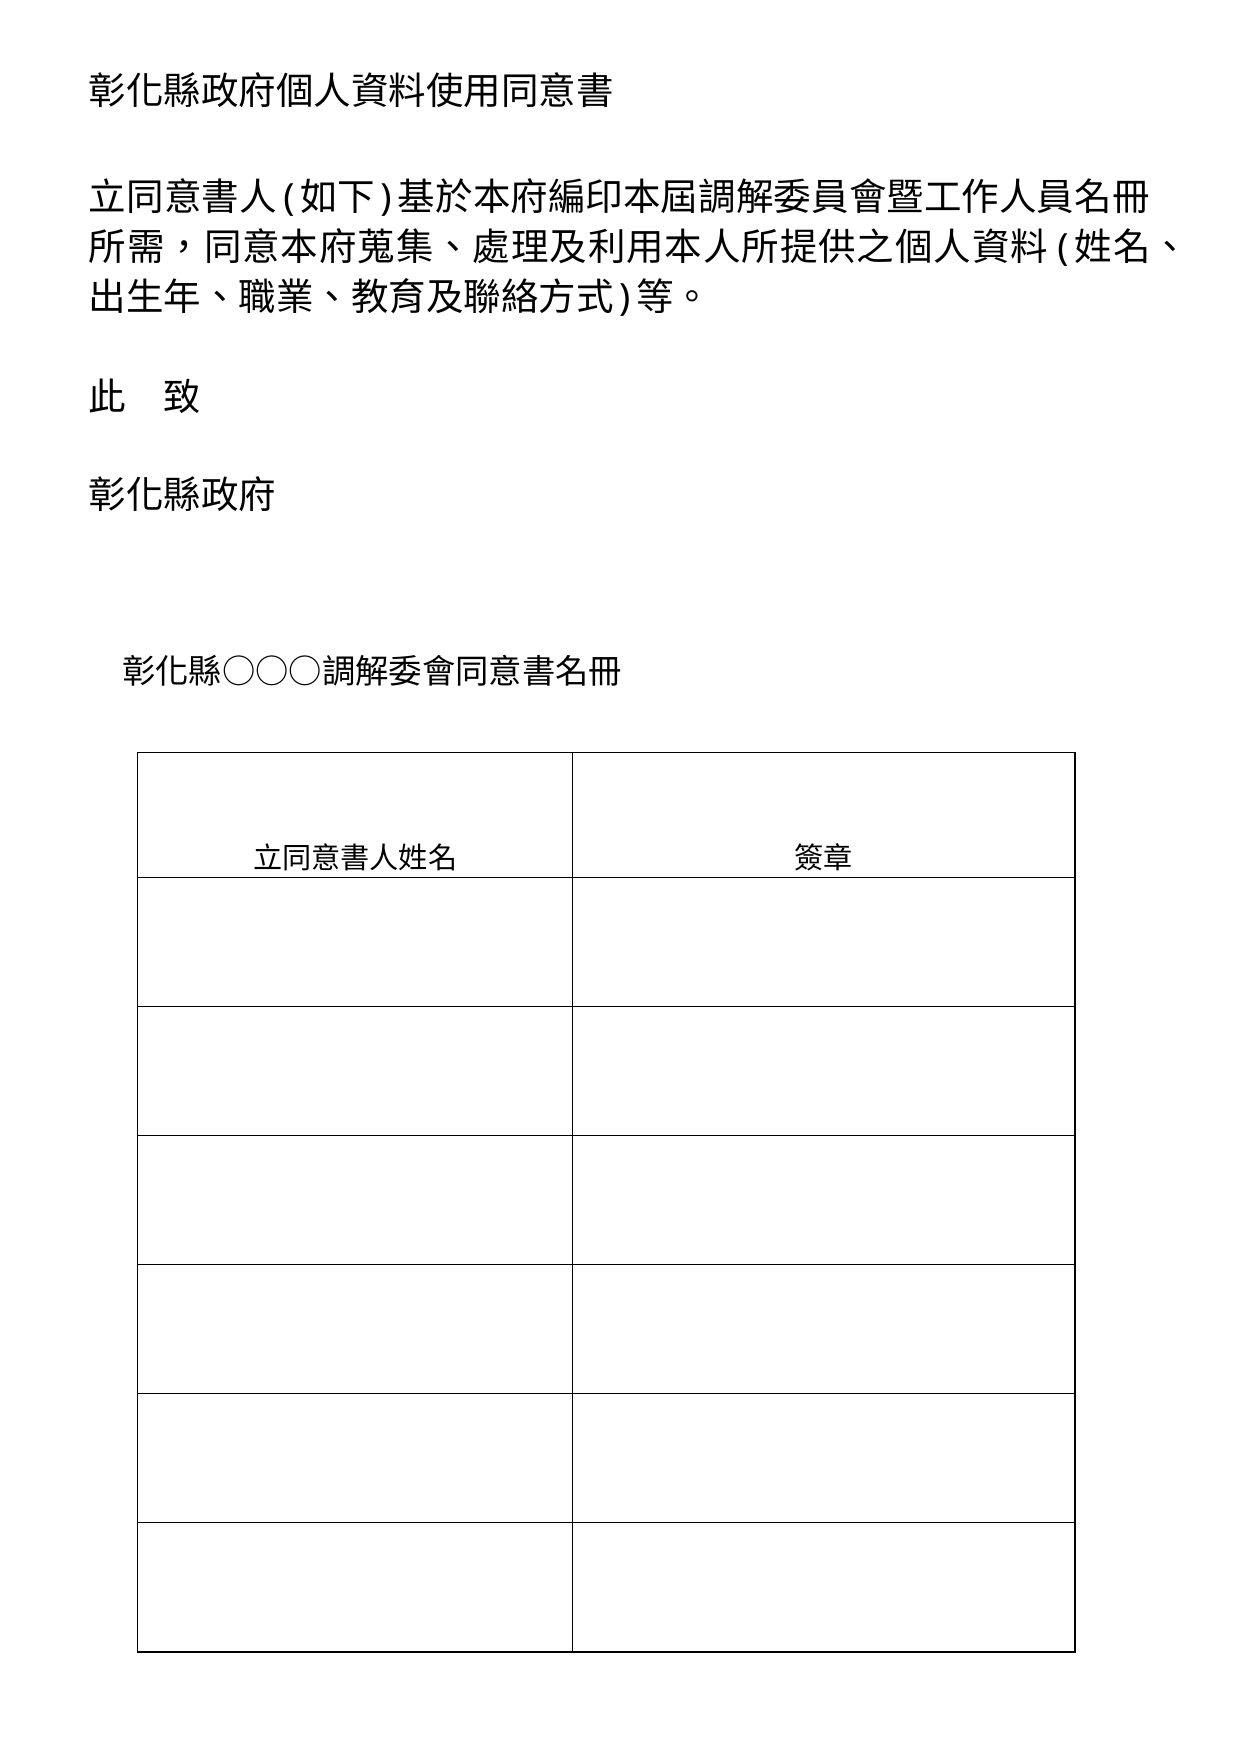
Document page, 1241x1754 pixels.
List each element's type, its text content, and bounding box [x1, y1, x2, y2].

table_cell [138, 1523, 572, 1651]
table_cell [138, 1007, 572, 1135]
text 彰化縣政府 [89, 475, 1152, 517]
table_cell [138, 1394, 572, 1522]
table_header 立同意書人姓名 [138, 753, 572, 877]
table_cell [573, 1523, 1074, 1651]
text 此 致 [89, 377, 1152, 419]
table_cell [573, 1265, 1074, 1393]
text 立同意書人(如下)基於本府編印本屆調解委員會暨工作人員名冊所需，同意本府蒐集、處理及利用本人所提供之個人資料(姓名、出生年、職業、教育及聯絡方式)等。 [89, 171, 1152, 321]
table_cell [573, 1007, 1074, 1135]
text 彰化縣政府個人資料使用同意書 [89, 64, 1152, 114]
table_cell [573, 1394, 1074, 1522]
table_cell [573, 878, 1074, 1006]
text 彰化縣○○○調解委會同意書名冊 [89, 627, 1152, 689]
table_cell [138, 878, 572, 1006]
table_cell [138, 1265, 572, 1393]
table_header 簽章 [573, 753, 1074, 877]
table_cell [138, 1136, 572, 1264]
table_cell [573, 1136, 1074, 1264]
